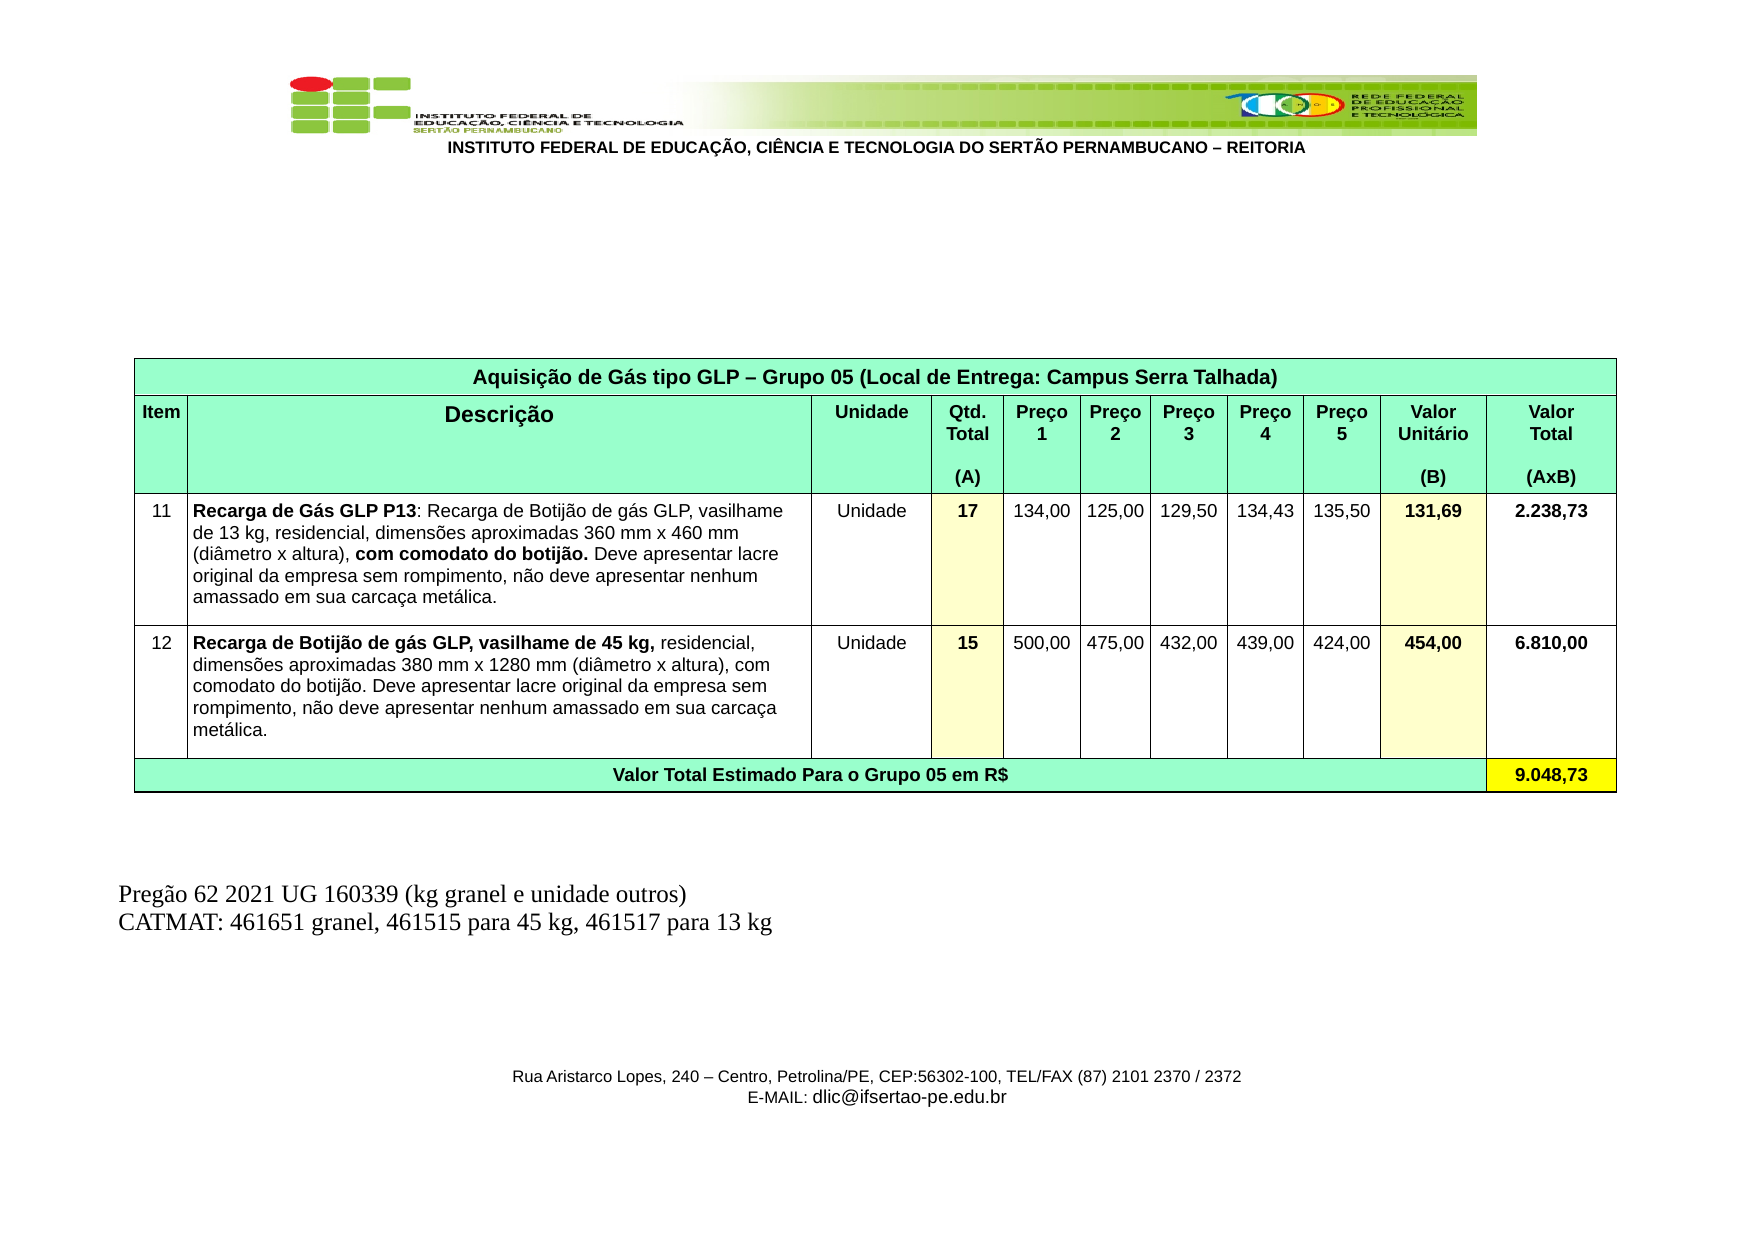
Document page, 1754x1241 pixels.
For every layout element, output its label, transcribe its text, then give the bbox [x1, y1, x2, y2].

table_cell 424,00 [1304, 626, 1380, 757]
table_cell 11 [135, 494, 187, 625]
table_cell Preço 3 [1151, 396, 1227, 493]
table_cell 2.238,73 [1487, 494, 1616, 625]
text Pregão 62 2021 UG 160339 (kg granel e unidade outros) [118, 879, 1636, 907]
table_cell 475,00 [1081, 626, 1150, 757]
table_cell 131,69 [1381, 494, 1486, 625]
table_cell 125,00 [1081, 494, 1150, 625]
table_cell 134,00 [1004, 494, 1080, 625]
table_cell 500,00 [1004, 626, 1080, 757]
table_cell Valor Total (AxB) [1487, 396, 1616, 493]
table_cell 12 [135, 626, 187, 757]
table_cell Valor Total Estimado Para o Grupo 05 em R$ [135, 759, 1486, 791]
table_cell Recarga de Botijão de gás GLP, vasilhame de 45 kg, residencial, dimensões aproximadas 380 mm x 1280 mm (diâmetro x altura), com comodato do botijão. Deve apresentar lacre original da empresa sem rompimento, não deve apresentar nenhum amassado em sua carcaça metálica. [188, 626, 811, 757]
table_cell 454,00 [1381, 626, 1486, 757]
table_cell 6.810,00 [1487, 626, 1616, 757]
table_cell Unidade [812, 396, 931, 493]
table_cell Unidade [812, 494, 931, 625]
table_cell Item [135, 396, 187, 493]
table_cell 15 [932, 626, 1003, 757]
table_cell Preço 2 [1081, 396, 1150, 493]
table_header Aquisição de Gás tipo GLP – Grupo 05 (Local de Entrega: Campus Serra Talhada) [135, 359, 1616, 394]
table_cell Qtd. Total (A) [932, 396, 1003, 493]
table_cell 17 [932, 494, 1003, 625]
table_cell Valor Unitário (B) [1381, 396, 1486, 493]
table_cell 135,50 [1304, 494, 1380, 625]
table_cell Descrição [188, 396, 811, 493]
table_cell Preço 1 [1004, 396, 1080, 493]
table_cell 439,00 [1228, 626, 1303, 757]
table_cell Preço 5 [1304, 396, 1380, 493]
table_cell Recarga de Gás GLP P13: Recarga de Botijão de gás GLP, vasilhame de 13 kg, residencial, dimensões aproximadas 360 mm x 460 mm (diâmetro x altura), com comodato do botijão. Deve apresentar lacre original da empresa sem rompimento, não deve apresentar nenhum amassado em sua carcaça metálica. [188, 494, 811, 625]
text CATMAT: 461651 granel, 461515 para 45 kg, 461517 para 13 kg [118, 907, 1636, 936]
table_cell Unidade [812, 626, 931, 757]
table_cell 129,50 [1151, 494, 1227, 625]
table_cell 9.048,73 [1487, 759, 1616, 791]
table_cell 432,00 [1151, 626, 1227, 757]
table_cell 134,43 [1228, 494, 1303, 625]
table_cell Preço 4 [1228, 396, 1303, 493]
